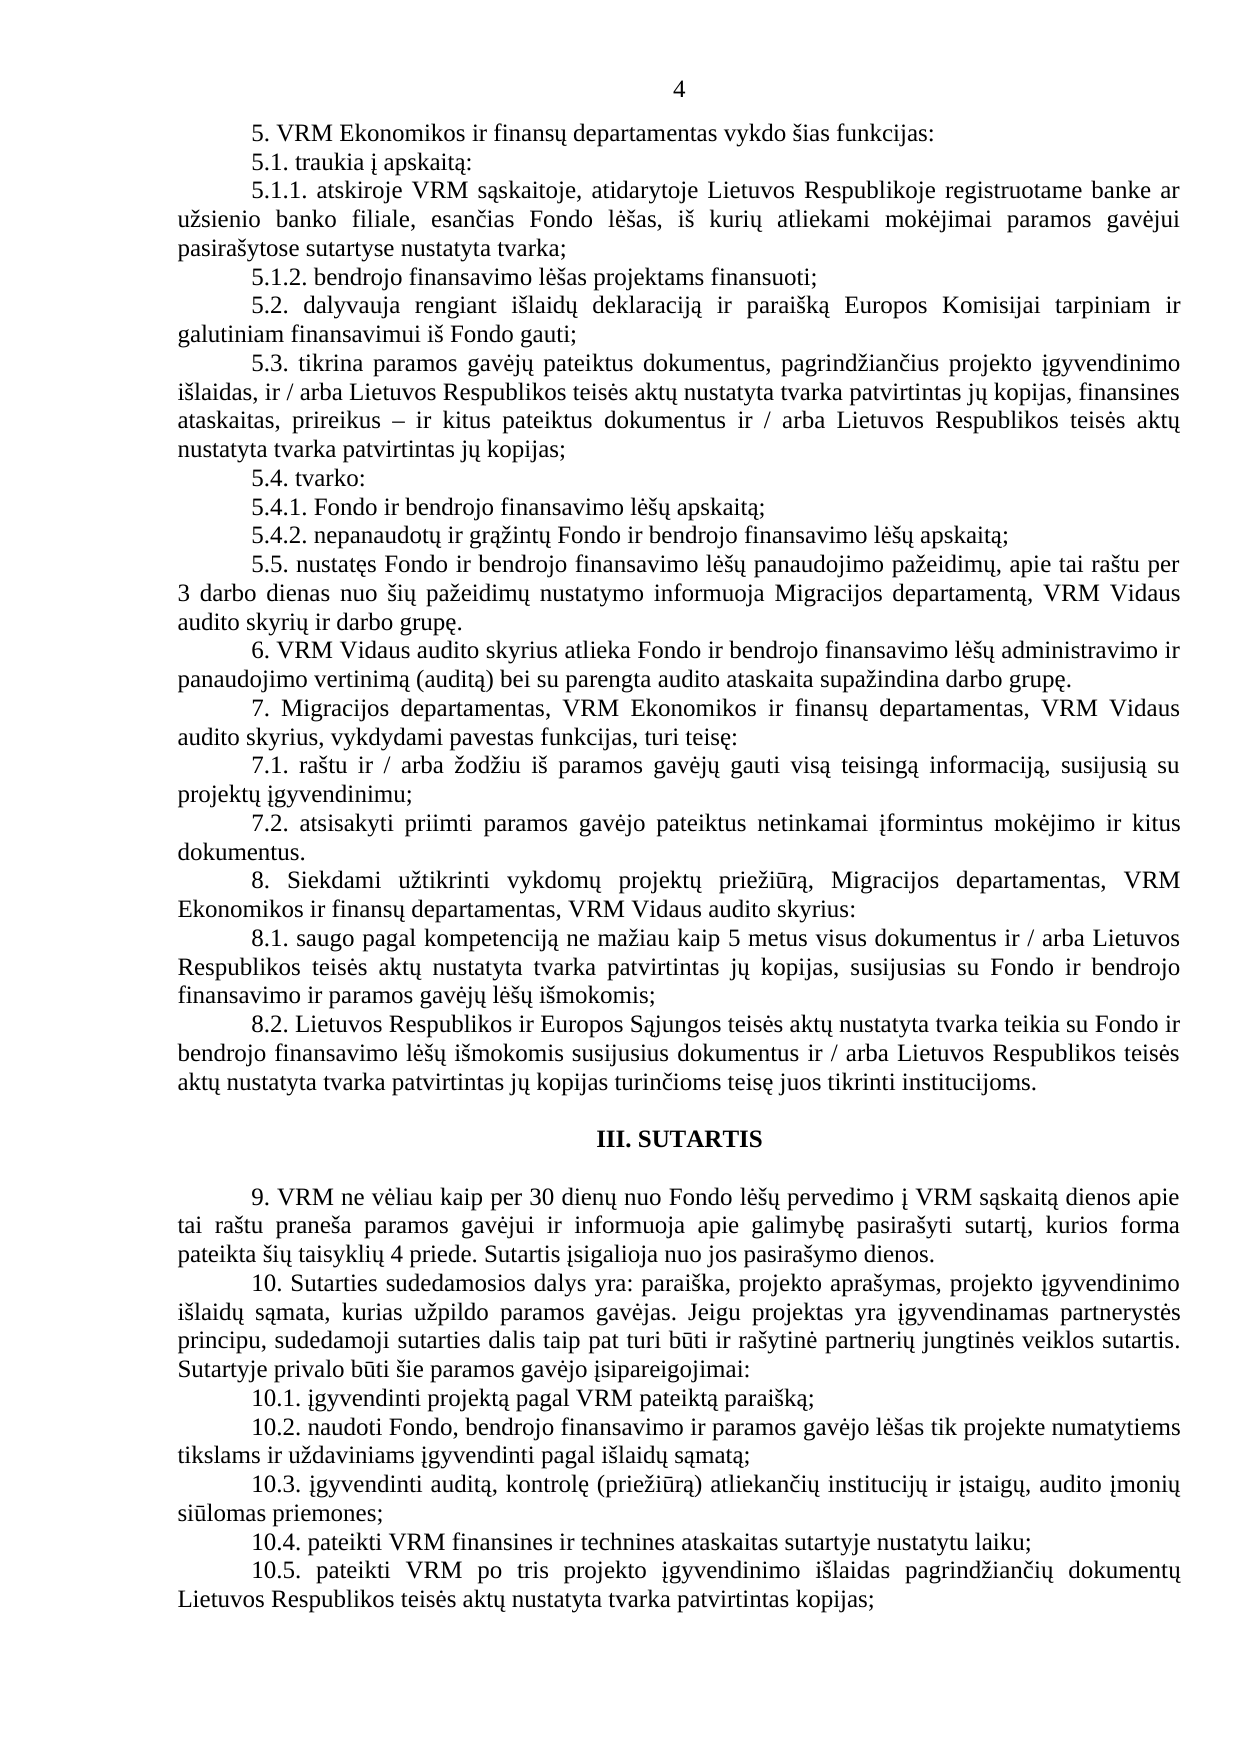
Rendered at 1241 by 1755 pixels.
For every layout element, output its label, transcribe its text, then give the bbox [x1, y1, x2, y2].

text III. SUTARTIS [177, 1124, 1181, 1153]
text 10. Sutarties sudedamosios dalys yra: paraiška, projekto aprašymas, projekto įgyvendinimo išlaidų sąmata, kurias užpildo paramos gavėjas. Jeigu projektas yra įgyvendinamas partnerystės principu, sudedamoji sutarties dalis taip pat turi būti ir rašytinė partnerių jungtinės veiklos sutartis. Sutartyje privalo būti šie paramos gavėjo įsipareigojimai: [177, 1268, 1181, 1383]
text 5.1.1. atskiroje VRM sąskaitoje, atidarytoje Lietuvos Respublikoje registruotame banke ar užsienio banko filiale, esančias Fondo lėšas, iš kurių atliekami mokėjimai paramos gavėjui pasirašytose sutartyse nustatyta tvarka; [177, 176, 1181, 262]
text 6. VRM Vidaus audito skyrius atlieka Fondo ir bendrojo finansavimo lėšų administravimo ir panaudojimo vertinimą (auditą) bei su parengta audito ataskaita supažindina darbo grupę. [177, 636, 1181, 693]
text 5.4.2. nepanaudotų ir grąžintų Fondo ir bendrojo finansavimo lėšų apskaitą; [177, 521, 1181, 549]
text 7.1. raštu ir / arba žodžiu iš paramos gavėjų gauti visą teisingą informaciją, susijusią su projektų įgyvendinimu; [177, 751, 1181, 808]
text 10.3. įgyvendinti auditą, kontrolę (priežiūrą) atliekančių institucijų ir įstaigų, audito įmonių siūlomas priemones; [177, 1469, 1181, 1527]
text 10.4. pateikti VRM finansines ir technines ataskaitas sutartyje nustatytu laiku; [177, 1527, 1181, 1556]
text 8.2. Lietuvos Respublikos ir Europos Sąjungos teisės aktų nustatyta tvarka teikia su Fondo ir bendrojo finansavimo lėšų išmokomis susijusius dokumentus ir / arba Lietuvos Respublikos teisės aktų nustatyta tvarka patvirtintas jų kopijas turinčioms teisę juos tikrinti institucijoms. [177, 1009, 1181, 1096]
text 7. Migracijos departamentas, VRM Ekonomikos ir finansų departamentas, VRM Vidaus audito skyrius, vykdydami pavestas funkcijas, turi teisę: [177, 693, 1181, 751]
text 5.1. traukia į apskaitą: [177, 147, 1181, 176]
text 5.3. tikrina paramos gavėjų pateiktus dokumentus, pagrindžiančius projekto įgyvendinimo išlaidas, ir / arba Lietuvos Respublikos teisės aktų nustatyta tvarka patvirtintas jų kopijas, finansines ataskaitas, prireikus – ir kitus pateiktus dokumentus ir / arba Lietuvos Respublikos teisės aktų nustatyta tvarka patvirtintas jų kopijas; [177, 348, 1181, 463]
text 5. VRM Ekonomikos ir finansų departamentas vykdo šias funkcijas: [177, 118, 1181, 147]
text 7.2. atsisakyti priimti paramos gavėjo pateiktus netinkamai įformintus mokėjimo ir kitus dokumentus. [177, 808, 1181, 866]
text 5.2. dalyvauja rengiant išlaidų deklaraciją ir paraišką Europos Komisijai tarpiniam ir galutiniam finansavimui iš Fondo gauti; [177, 291, 1181, 348]
text 5.5. nustatęs Fondo ir bendrojo finansavimo lėšų panaudojimo pažeidimų, apie tai raštu per 3 darbo dienas nuo šių pažeidimų nustatymo informuoja Migracijos departamentą, VRM Vidaus audito skyrių ir darbo grupę. [177, 549, 1181, 636]
text 5.4. tvarko: [177, 463, 1181, 492]
text 10.1. įgyvendinti projektą pagal VRM pateiktą paraišką; [177, 1383, 1181, 1412]
text 5.4.1. Fondo ir bendrojo finansavimo lėšų apskaitą; [177, 492, 1181, 521]
text 8. Siekdami užtikrinti vykdomų projektų priežiūrą, Migracijos departamentas, VRM Ekonomikos ir finansų departamentas, VRM Vidaus audito skyrius: [177, 866, 1181, 923]
text 5.1.2. bendrojo finansavimo lėšas projektams finansuoti; [177, 262, 1181, 291]
text 8.1. saugo pagal kompetenciją ne mažiau kaip 5 metus visus dokumentus ir / arba Lietuvos Respublikos teisės aktų nustatyta tvarka patvirtintas jų kopijas, susijusias su Fondo ir bendrojo finansavimo ir paramos gavėjų lėšų išmokomis; [177, 923, 1181, 1009]
text 10.5. pateikti VRM po tris projekto įgyvendinimo išlaidas pagrindžiančių dokumentų Lietuvos Respublikos teisės aktų nustatyta tvarka patvirtintas kopijas; [177, 1556, 1181, 1613]
text 10.2. naudoti Fondo, bendrojo finansavimo ir paramos gavėjo lėšas tik projekte numatytiems tikslams ir uždaviniams įgyvendinti pagal išlaidų sąmatą; [177, 1412, 1181, 1469]
text 9. VRM ne vėliau kaip per 30 dienų nuo Fondo lėšų pervedimo į VRM sąskaitą dienos apie tai raštu praneša paramos gavėjui ir informuoja apie galimybę pasirašyti sutartį, kurios forma pateikta šių taisyklių 4 priede. Sutartis įsigalioja nuo jos pasirašymo dienos. [177, 1182, 1181, 1268]
